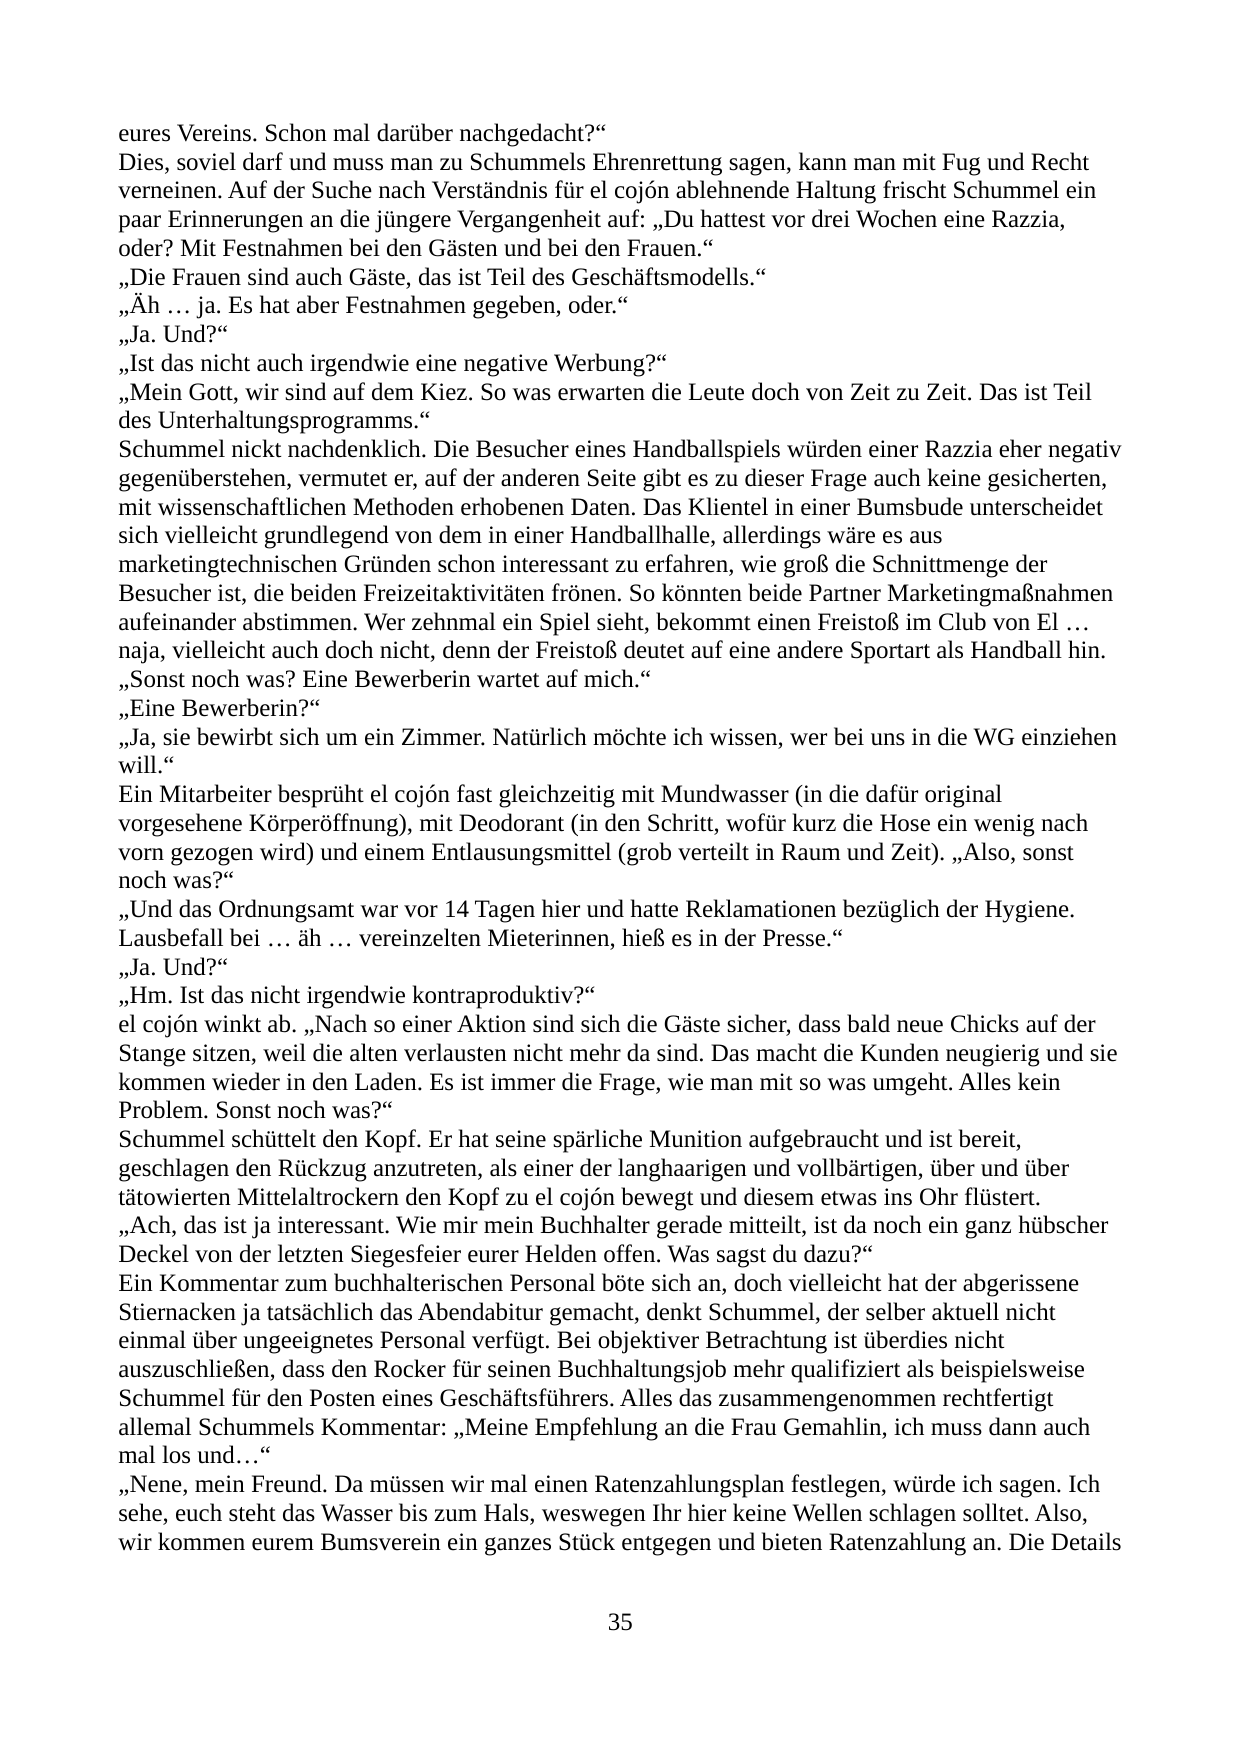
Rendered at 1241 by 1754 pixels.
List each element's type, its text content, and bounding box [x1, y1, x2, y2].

text eures Vereins. Schon mal darüber nachgedacht?“ [118, 118, 1122, 147]
text „Ja, sie bewirbt sich um ein Zimmer. Natürlich möchte ich wissen, wer bei uns in die WG einziehen will.“ [118, 722, 1122, 779]
text „Die Frauen sind auch Gäste, das ist Teil des Geschäftsmodells.“ [118, 262, 1122, 291]
text „Und das Ordnungsamt war vor 14 Tagen hier und hatte Reklamationen bezüglich der Hygiene. Lausbefall bei … äh … vereinzelten Mieterinnen, hieß es in der Presse.“ [118, 894, 1122, 952]
text „Nene, mein Freund. Da müssen wir mal einen Ratenzahlungsplan festlegen, würde ich sagen. Ich sehe, euch steht das Wasser bis zum Hals, weswegen Ihr hier keine Wellen schlagen solltet. Also, wir kommen eurem Bumsverein ein ganzes Stück entgegen und bieten Ratenzahlung an. Die Details [118, 1469, 1122, 1556]
text „Mein Gott, wir sind auf dem Kiez. So was erwarten die Leute doch von Zeit zu Zeit. Das ist Teil des Unterhaltungsprogramms.“ [118, 377, 1122, 434]
text „Ist das nicht auch irgendwie eine negative Werbung?“ [118, 348, 1122, 377]
text Ein Kommentar zum buchhalterischen Personal böte sich an, doch vielleicht hat der abgerissene Stiernacken ja tatsächlich das Abendabitur gemacht, denkt Schummel, der selber aktuell nicht einmal über ungeeignetes Personal verfügt. Bei objektiver Betrachtung ist überdies nicht auszuschließen, dass den Rocker für seinen Buchhaltungsjob mehr qualifiziert als beispielsweise Schummel für den Posten eines Geschäftsführers. Alles das zusammengenommen rechtfertigt allemal Schummels Kommentar: „Meine Empfehlung an die Frau Gemahlin, ich muss dann auch mal los und…“ [118, 1268, 1122, 1469]
text el cojón winkt ab. „Nach so einer Aktion sind sich die Gäste sicher, dass bald neue Chicks auf der Stange sitzen, weil die alten verlausten nicht mehr da sind. Das macht die Kunden neugierig und sie kommen wieder in den Laden. Es ist immer die Frage, wie man mit so was umgeht. Alles kein Problem. Sonst noch was?“ [118, 1009, 1122, 1124]
text „Hm. Ist das nicht irgendwie kontraproduktiv?“ [118, 981, 1122, 1009]
text „Sonst noch was? Eine Bewerberin wartet auf mich.“ [118, 664, 1122, 693]
text „Eine Bewerberin?“ [118, 693, 1122, 722]
text Ein Mitarbeiter besprüht el cojón fast gleichzeitig mit Mundwasser (in die dafür original vorgesehene Körperöffnung), mit Deodorant (in den Schritt, wofür kurz die Hose ein wenig nach vorn gezogen wird) und einem Entlausungsmittel (grob verteilt in Raum und Zeit). „Also, sonst noch was?“ [118, 779, 1122, 894]
text Dies, soviel darf und muss man zu Schummels Ehrenrettung sagen, kann man mit Fug und Recht verneinen. Auf der Suche nach Verständnis für el cojón ablehnende Haltung frischt Schummel ein paar Erinnerungen an die jüngere Vergangenheit auf: „Du hattest vor drei Wochen eine Razzia, oder? Mit Festnahmen bei den Gästen und bei den Frauen.“ [118, 147, 1122, 262]
text „Ja. Und?“ [118, 952, 1122, 981]
text Schummel schüttelt den Kopf. Er hat seine spärliche Munition aufgebraucht und ist bereit, geschlagen den Rückzug anzutreten, als einer der langhaarigen und vollbärtigen, über und über tätowierten Mittelaltrockern den Kopf zu el cojón bewegt und diesem etwas ins Ohr flüstert. [118, 1124, 1122, 1211]
text „Ja. Und?“ [118, 319, 1122, 348]
text „Äh … ja. Es hat aber Festnahmen gegeben, oder.“ [118, 291, 1122, 319]
text Schummel nickt nachdenklich. Die Besucher eines Handballspiels würden einer Razzia eher negativ gegenüberstehen, vermutet er, auf der anderen Seite gibt es zu dieser Frage auch keine gesicherten, mit wissenschaftlichen Methoden erhobenen Daten. Das Klientel in einer Bumsbude unterscheidet sich vielleicht grundlegend von dem in einer Handballhalle, allerdings wäre es aus marketingtechnischen Gründen schon interessant zu erfahren, wie groß die Schnittmenge der Besucher ist, die beiden Freizeitaktivitäten frönen. So könnten beide Partner Marketingmaßnahmen aufeinander abstimmen. Wer zehnmal ein Spiel sieht, bekommt einen Freistoß im Club von El … naja, vielleicht auch doch nicht, denn der Freistoß deutet auf eine andere Sportart als Handball hin. [118, 434, 1122, 664]
text „Ach, das ist ja interessant. Wie mir mein Buchhalter gerade mitteilt, ist da noch ein ganz hübscher Deckel von der letzten Siegesfeier eurer Helden offen. Was sagst du dazu?“ [118, 1211, 1122, 1268]
